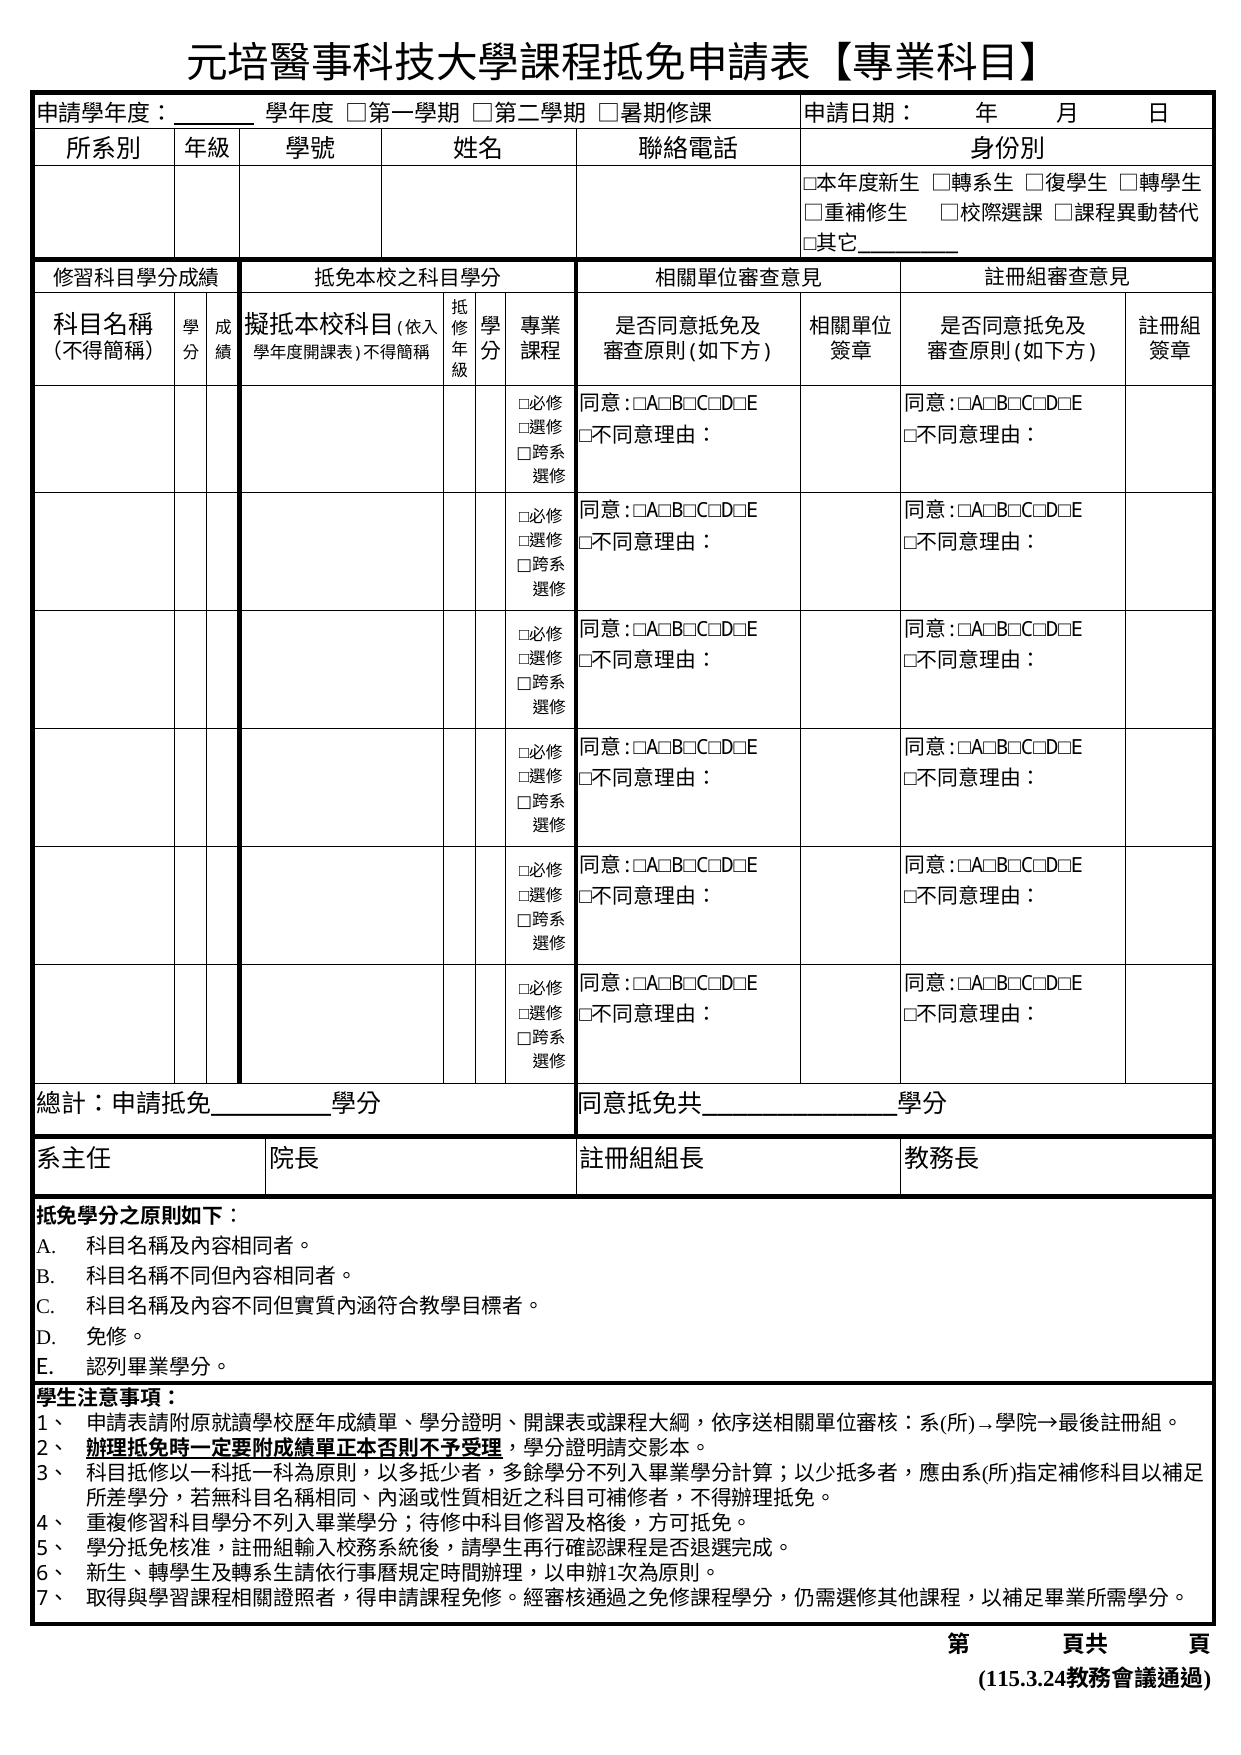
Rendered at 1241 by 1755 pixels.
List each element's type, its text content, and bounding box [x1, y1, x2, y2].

table_cell [801, 493, 900, 610]
table_cell □必修 □選修 □跨系 選修 [506, 386, 574, 492]
table_cell 申請學年度： 學年度 □第一學期 □第二學期 □暑期修課 [35, 95, 800, 128]
table_cell [175, 611, 206, 728]
table_cell [801, 386, 900, 492]
table_cell 同意:□A□B□C□D□E □不同意理由： [901, 386, 1125, 492]
table_cell 同意:□A□B□C□D□E □不同意理由： [578, 729, 800, 846]
table_cell □本年度新生 □轉系生 □復學生 □轉學生 □重補修生 □校際選課 □課程異動替代 □其它________ [801, 166, 1212, 257]
table_cell [382, 166, 576, 257]
table_cell [1126, 965, 1212, 1082]
table_cell [476, 611, 505, 728]
table_header 元培醫事科技大學課程抵免申請表【專業科目】 [33, 30, 1214, 90]
table_cell [242, 729, 443, 846]
table_cell [476, 847, 505, 964]
table_cell 教務長 [901, 1139, 1212, 1194]
table_cell [476, 493, 505, 610]
table_cell 抵免學分之原則如下： 科目名稱及內容相同者。 科目名稱不同但內容相同者。 科目名稱及內容不同但實質內涵符合教學目標者。 免修。 認列畢業學分。 [35, 1199, 1212, 1381]
table_cell [444, 729, 475, 846]
table_cell 學分 [476, 293, 505, 385]
table_cell 成績 [207, 293, 237, 385]
table_cell 是否同意抵免及 審查原則(如下方) [578, 293, 800, 385]
table_cell 年級 [175, 129, 239, 165]
table_cell 同意:□A□B□C□D□E □不同意理由： [578, 847, 800, 964]
table_cell 姓名 [382, 129, 576, 165]
table_cell [242, 386, 443, 492]
table_cell [240, 166, 381, 257]
table_cell 相關單位 簽章 [801, 293, 900, 385]
table_cell [175, 847, 206, 964]
table_cell 註冊組 簽章 [1126, 293, 1212, 385]
table_cell [1126, 493, 1212, 610]
table_cell [476, 729, 505, 846]
table_cell 專業 課程 [506, 293, 574, 385]
table_cell [207, 965, 237, 1082]
table_cell [207, 847, 237, 964]
table_cell □必修 □選修 □跨系 選修 [506, 611, 574, 728]
table_cell 身份別 [801, 129, 1212, 165]
table_cell [242, 611, 443, 728]
table_cell 同意:□A□B□C□D□E □不同意理由： [578, 611, 800, 728]
table_cell 同意抵免共_____________學分 [578, 1084, 1212, 1134]
table_cell □必修 □選修 □跨系 選修 [506, 729, 574, 846]
table_cell 抵免本校之科目學分 [242, 262, 574, 292]
table_cell [444, 386, 475, 492]
table_cell 同意:□A□B□C□D□E □不同意理由： [901, 729, 1125, 846]
table_cell [207, 611, 237, 728]
table_cell 同意:□A□B□C□D□E □不同意理由： [578, 386, 800, 492]
table_cell [35, 729, 174, 846]
table_cell 同意:□A□B□C□D□E □不同意理由： [578, 965, 800, 1082]
table_cell [476, 965, 505, 1082]
table_cell [242, 847, 443, 964]
table_cell [242, 493, 443, 610]
table_cell [175, 493, 206, 610]
table_cell [242, 965, 443, 1082]
table_cell 學號 [240, 129, 381, 165]
table_cell 系主任 [35, 1139, 265, 1194]
table_cell [444, 611, 475, 728]
table_cell [1126, 611, 1212, 728]
table_cell [175, 965, 206, 1082]
table_cell (115.3.24教務會議通過) [33, 1660, 1214, 1693]
table_cell 學分 [175, 293, 206, 385]
table_cell [175, 386, 206, 492]
table_cell 同意:□A□B□C□D□E □不同意理由： [901, 847, 1125, 964]
table_cell [35, 847, 174, 964]
table_cell [175, 729, 206, 846]
table_cell 科目名稱 （不得簡稱） [35, 293, 174, 385]
table_cell [35, 386, 174, 492]
table_cell 同意:□A□B□C□D□E □不同意理由： [578, 493, 800, 610]
table_cell [207, 493, 237, 610]
table_cell [35, 166, 174, 257]
table_cell 註冊組組長 [577, 1139, 900, 1194]
table_cell [801, 611, 900, 728]
table_cell 修習科目學分成績 [35, 262, 237, 292]
table_cell [801, 729, 900, 846]
table_cell [801, 965, 900, 1082]
table_cell [1126, 729, 1212, 846]
table_cell 同意:□A□B□C□D□E □不同意理由： [901, 965, 1125, 1082]
table_cell 申請日期： 年 月 日 [801, 95, 1212, 128]
table_cell 同意:□A□B□C□D□E □不同意理由： [901, 493, 1125, 610]
table_cell 總計：申請抵免________學分 [35, 1084, 574, 1134]
table_cell [1126, 386, 1212, 492]
table_cell [35, 611, 174, 728]
table_cell 擬抵本校科目(依入學年度開課表)不得簡稱 [242, 293, 443, 385]
table_cell □必修 □選修 □跨系 選修 [506, 847, 574, 964]
table_cell [577, 166, 800, 257]
table_cell 註冊組審查意見 [901, 262, 1212, 292]
table_cell [35, 965, 174, 1082]
table_cell 學生注意事項： 申請表請附原就讀學校歷年成績單、學分證明、開課表或課程大綱，依序送相關單位審核：系(所)→學院→最後註冊組。 辦理抵免時一定要附成績單正本否則不予受理，學分證明請交影本。 科目抵修以一科抵一科為原則，以多抵少者，多餘學分不列入畢業學分計算；以少抵多者，應由系(所)指定補修科目以補足所差學分，若無科目名稱相同、內涵或性質相近之科目可補修者，不得辦理抵免。 重複修習科目學分不列入畢業學分；待修中科目修習及格後，方可抵免。 學分抵免核准，註冊組輸入校務系統後，請學生再行確認課程是否退選完成。 新生、轉學生及轉系生請依行事曆規定時間辦理，以申辦1次為原則。 取得與學習課程相關證照者，得申請課程免修。經審核通過之免修課程學分，仍需選修其他課程，以補足畢業所需學分。 [35, 1385, 1212, 1621]
table_cell 聯絡電話 [577, 129, 800, 165]
table_cell [207, 386, 237, 492]
table_cell [35, 493, 174, 610]
table_cell 第 頁共 頁 [33, 1626, 1214, 1659]
table_cell [175, 166, 239, 257]
table_cell [476, 386, 505, 492]
table_cell □必修 □選修 □跨系 選修 [506, 493, 574, 610]
table_cell 所系別 [35, 129, 174, 165]
table_cell [444, 847, 475, 964]
table_cell □必修 □選修 □跨系 選修 [506, 965, 574, 1082]
table_cell 是否同意抵免及 審查原則(如下方) [901, 293, 1125, 385]
table_cell [444, 965, 475, 1082]
table_cell [1126, 847, 1212, 964]
table_cell [444, 493, 475, 610]
table_cell [801, 847, 900, 964]
table_cell 院長 [266, 1139, 576, 1194]
table_cell [207, 729, 237, 846]
table_cell 相關單位審查意見 [578, 262, 900, 292]
table_cell 抵修年級 [444, 293, 475, 385]
table_cell 同意:□A□B□C□D□E □不同意理由： [901, 611, 1125, 728]
